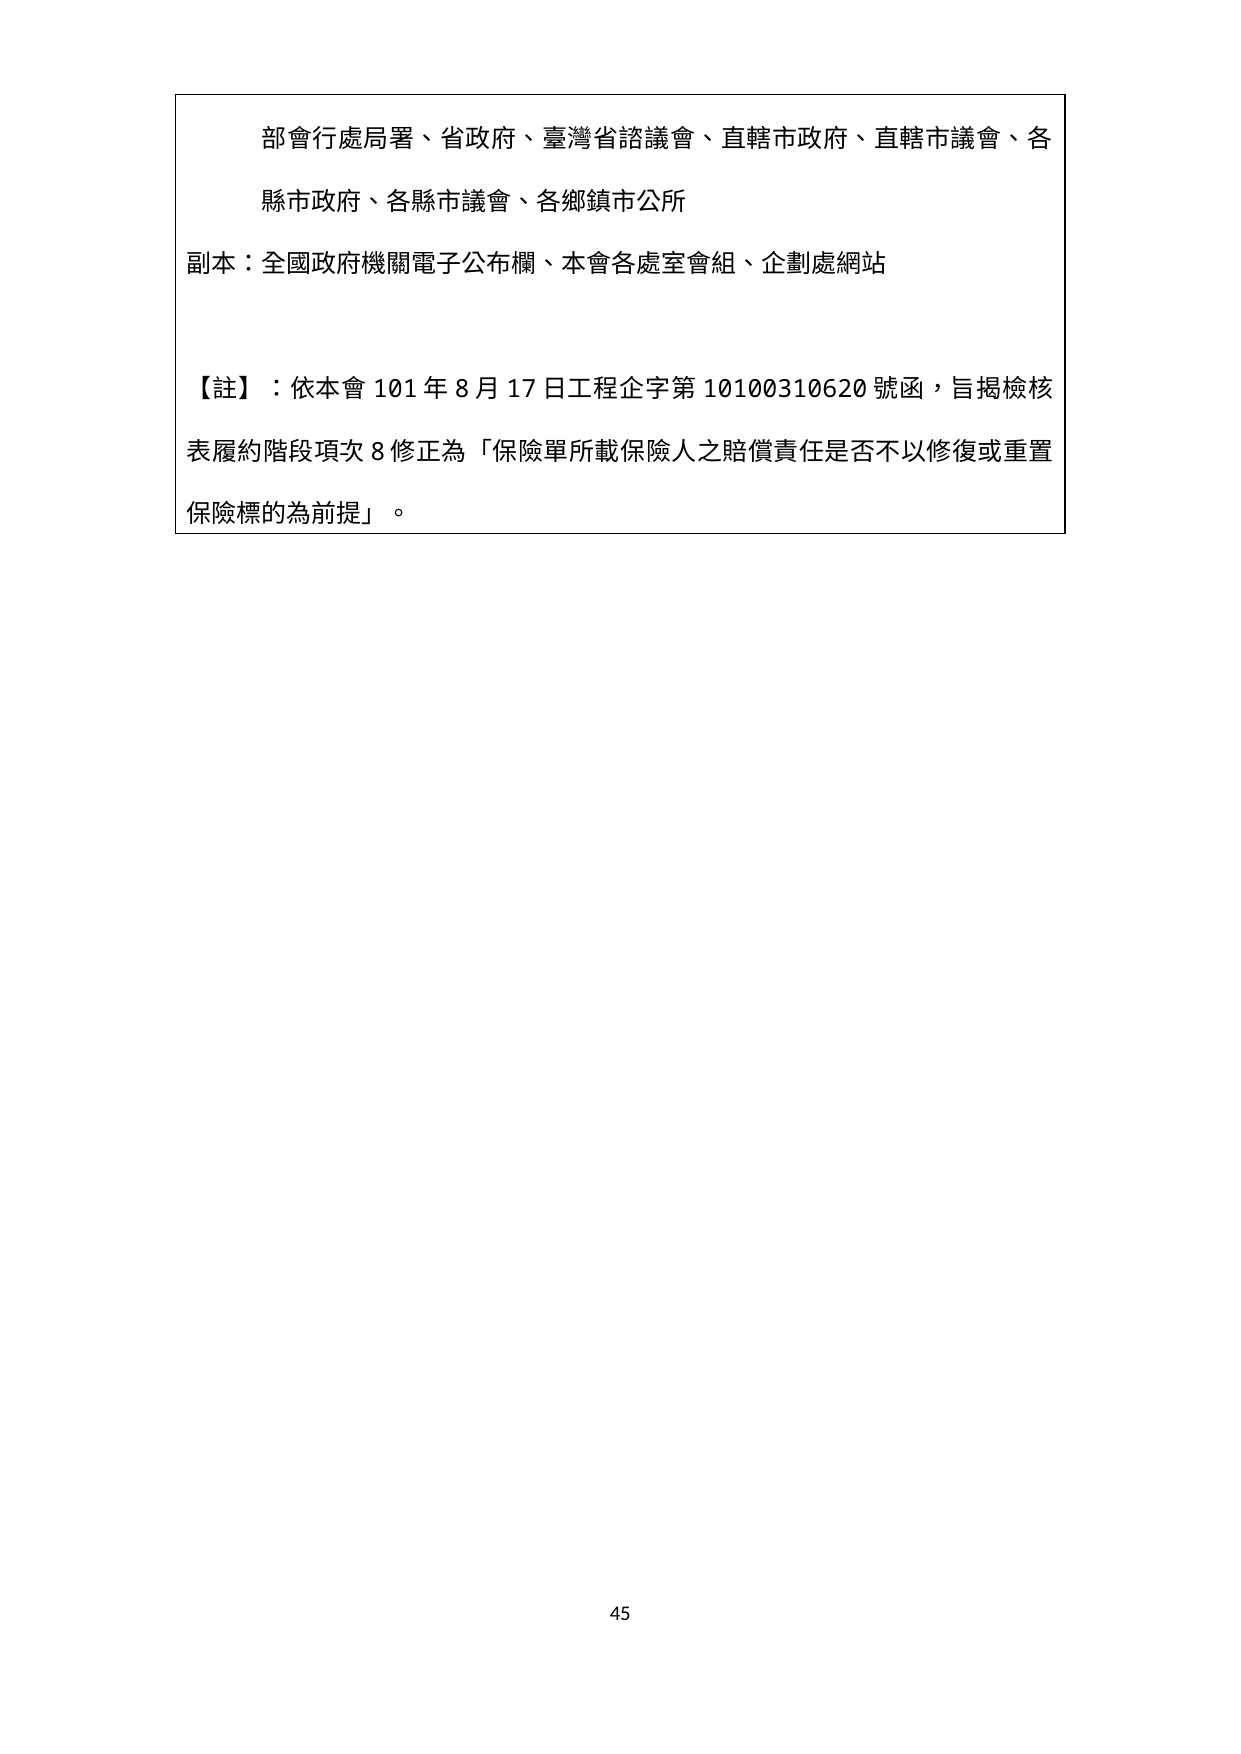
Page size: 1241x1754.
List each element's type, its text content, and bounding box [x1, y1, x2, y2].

table_cell 部會行處局署、省政府、臺灣省諮議會、直轄市政府、直轄市議會、各縣市政府、各縣市議會、各鄉鎮市公所 副本：全國政府機關電子公布欄、本會各處室會組、企劃處網站 【註】：依本會101年8月17日工程企字第10100310620號函，旨揭檢核表履約階段項次8修正為「保險單所載保險人之賠償責任是否不以修復或重置保險標的為前提」。 [176, 95, 1064, 533]
